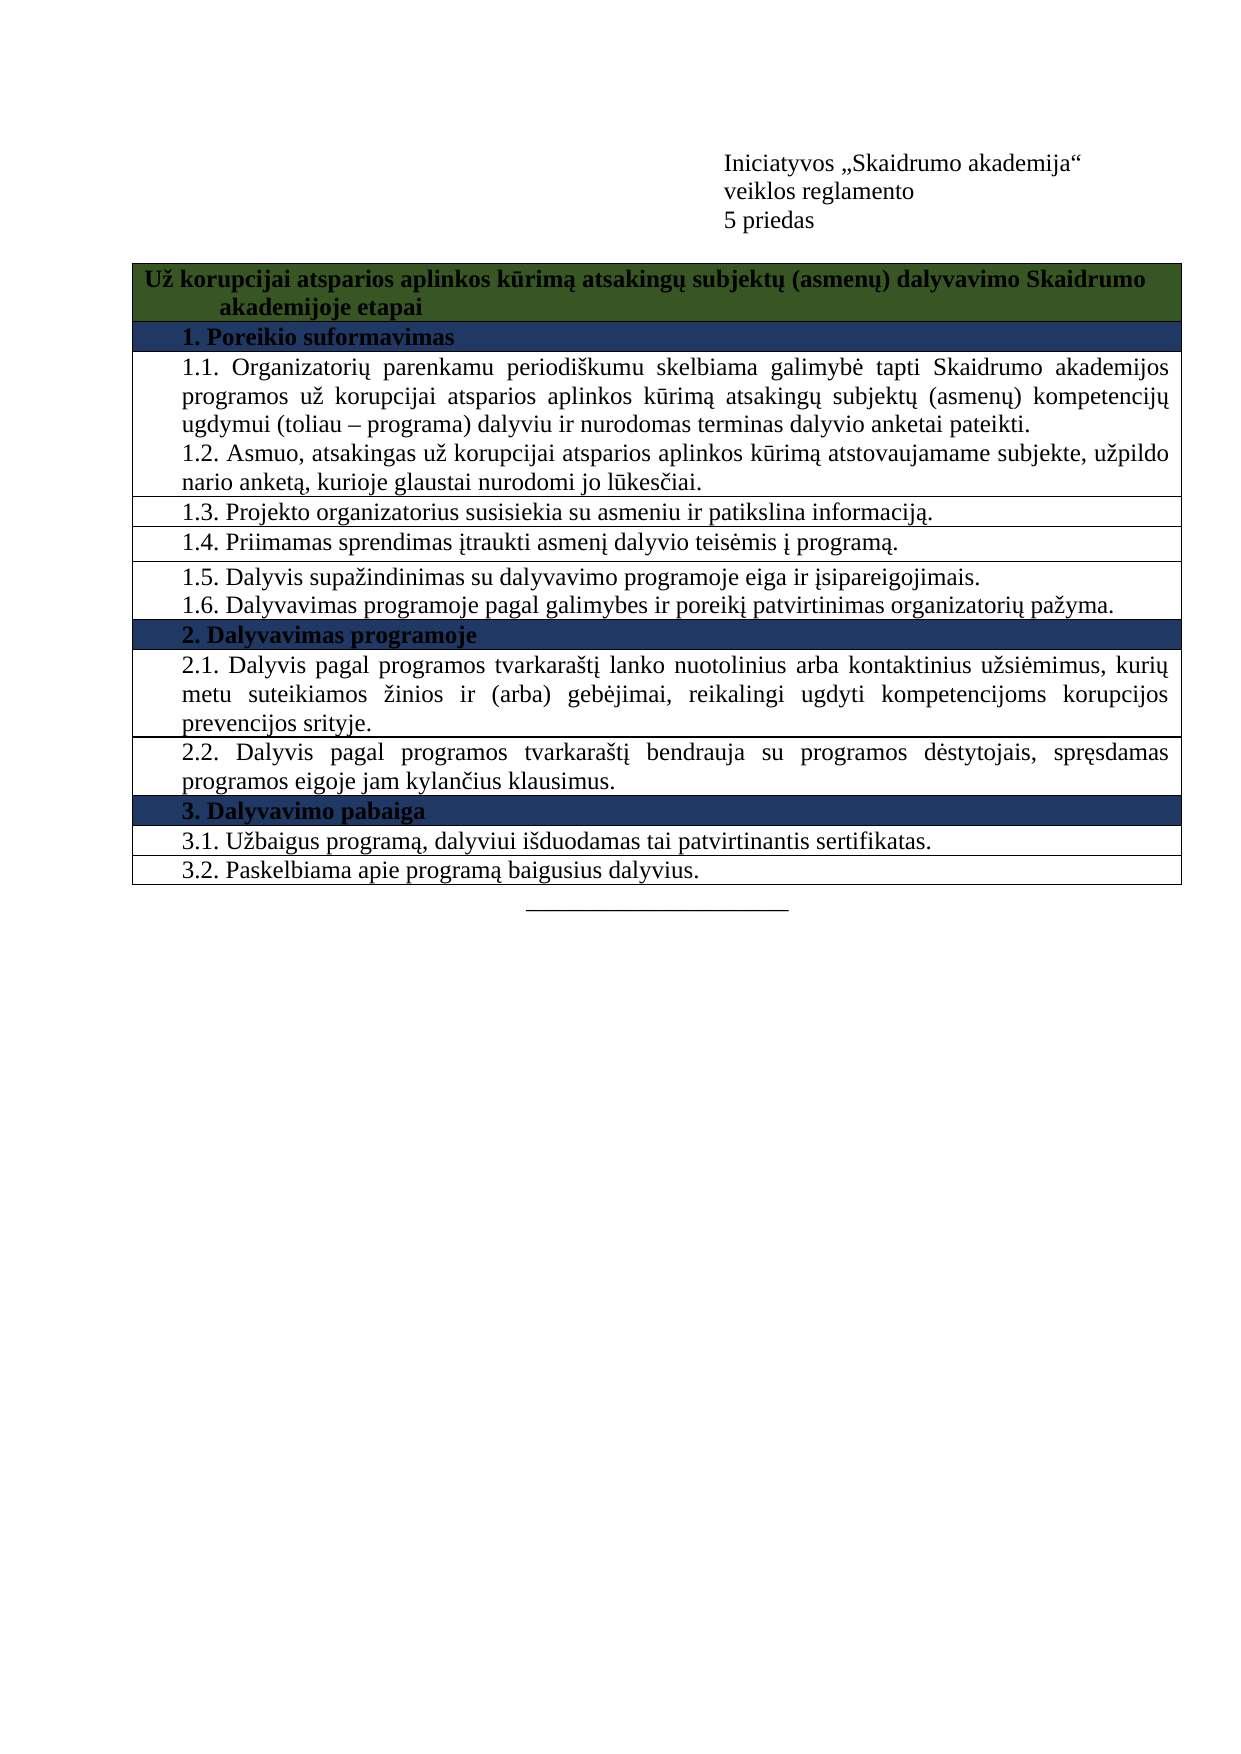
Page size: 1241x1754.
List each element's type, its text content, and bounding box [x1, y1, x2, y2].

table_cell 3. Dalyvavimo pabaiga [133, 796, 1181, 825]
table_cell 2.1. Dalyvis pagal programos tvarkaraštį lanko nuotolinius arba kontaktinius užsiėmimus, kurių metu suteikiamos žinios ir (arba) gebėjimai, reikalingi ugdyti kompetencijoms korupcijos prevencijos srityje. [133, 650, 1181, 736]
table_cell 1.4. Priimamas sprendimas įtraukti asmenį dalyvio teisėmis į programą. [133, 527, 1181, 561]
text 5 priedas [133, 205, 1181, 234]
table_cell 3.2. Paskelbiama apie programą baigusius dalyvius. [133, 856, 1181, 884]
text _____________________ [133, 885, 1181, 914]
table_cell 2.2. Dalyvis pagal programos tvarkaraštį bendrauja su programos dėstytojais, spręsdamas programos eigoje jam kylančius klausimus. [133, 738, 1181, 795]
text veiklos reglamento [133, 176, 1181, 205]
table_cell 1.1. Organizatorių parenkamu periodiškumu skelbiama galimybė tapti Skaidrumo akademijos programos už korupcijai atsparios aplinkos kūrimą atsakingų subjektų (asmenų) kompetencijų ugdymui (toliau – programa) dalyviu ir nurodomas terminas dalyvio anketai pateikti. 1.2. Asmuo, atsakingas už korupcijai atsparios aplinkos kūrimą atstovaujamame subjekte, užpildo nario anketą, kurioje glaustai nurodomi jo lūkesčiai. [133, 352, 1181, 496]
table_cell 1.5. Dalyvis supažindinimas su dalyvavimo programoje eiga ir įsipareigojimais. 1.6. Dalyvavimas programoje pagal galimybes ir poreikį patvirtinimas organizatorių pažyma. [133, 562, 1181, 619]
table_header Už korupcijai atsparios aplinkos kūrimą atsakingų subjektų (asmenų) dalyvavimo Skaidrumo akademijoje etapai [133, 264, 1181, 321]
text Iniciatyvos „Skaidrumo akademija“ [133, 148, 1181, 176]
table_cell 1.3. Projekto organizatorius susisiekia su asmeniu ir patikslina informaciją. [133, 497, 1181, 526]
table_cell 1. Poreikio suformavimas [133, 322, 1181, 351]
table_cell 2. Dalyvavimas programoje [133, 620, 1181, 649]
table_cell 3.1. Užbaigus programą, dalyviui išduodamas tai patvirtinantis sertifikatas. [133, 826, 1181, 854]
